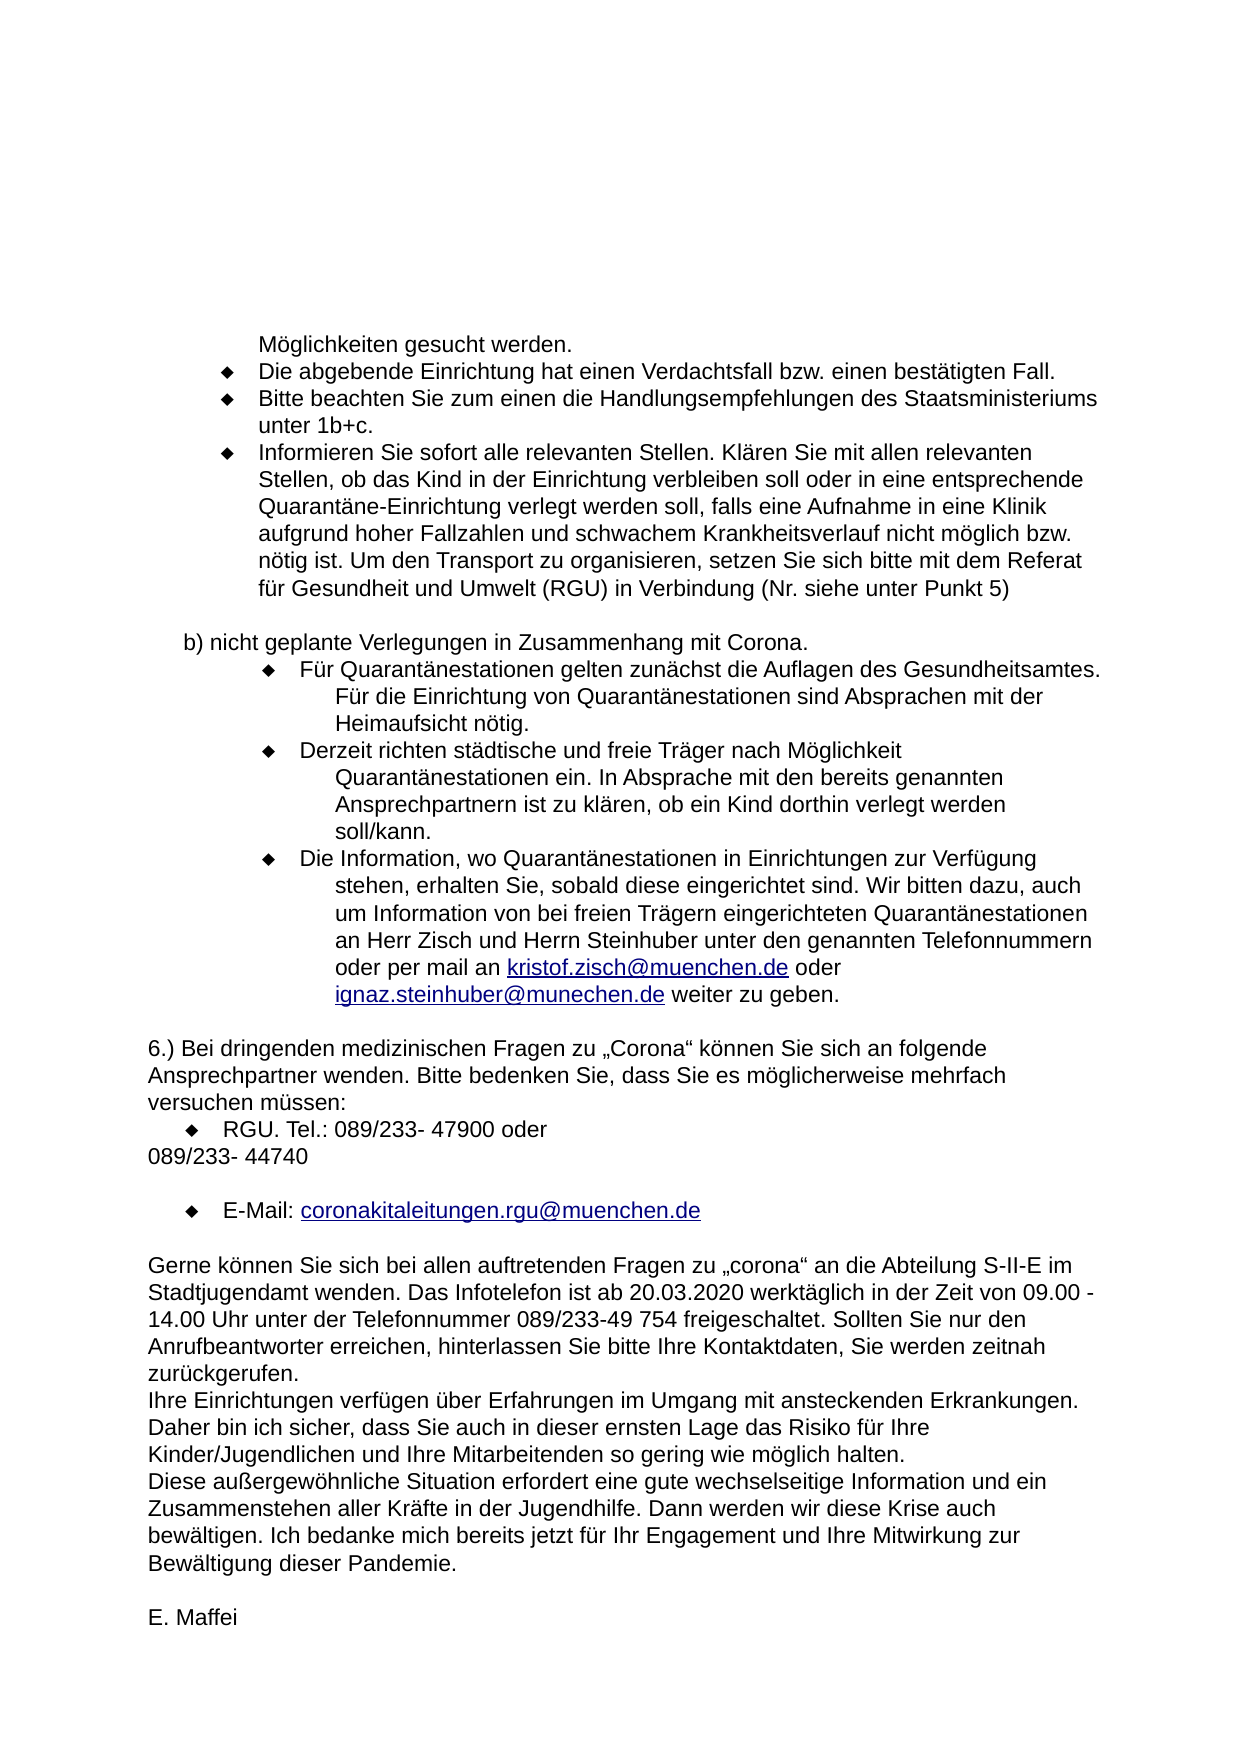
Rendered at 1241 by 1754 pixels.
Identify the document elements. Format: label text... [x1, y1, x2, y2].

list Die Information, wo Quarantänestationen in Einrichtungen zur Verfügung stehen, erhalten Sie, sobald diese eingerichtet sind. Wir bitten dazu, auch um Information von bei freien Trägern eingerichteten Quarantänestationen an Herr Zisch und Herrn Steinhuber unter den genannten Telefonnummern oder per mail an kristof.zisch@muenchen.de oder ignaz.steinhuber@munechen.de weiter zu geben. [262, 845, 1109, 1008]
text Diese außergewöhnliche Situation erfordert eine gute wechselseitige Information und ein Zusammenstehen aller Kräfte in der Jugendhilfe. Dann werden wir diese Krise auch bewältigen. Ich bedanke mich bereits jetzt für Ihr Engagement und Ihre Mitwirkung zur Bewältigung dieser Pandemie. [148, 1468, 1109, 1576]
list E-Mail: coronakitaleitungen.rgu@muenchen.de [185, 1197, 1109, 1224]
list Möglichkeiten gesucht werden. [221, 331, 1109, 358]
text Gerne können Sie sich bei allen auftretenden Fragen zu „corona“ an die Abteilung S-II-E im Stadtjugendamt wenden. Das Infotelefon ist ab 20.03.2020 werktäglich in der Zeit von 09.00 - 14.00 Uhr unter der Telefonnummer 089/233-49 754 freigeschaltet. Sollten Sie nur den Anrufbeantworter erreichen, hinterlassen Sie bitte Ihre Kontaktdaten, Sie werden zeitnah zurückgerufen. [148, 1251, 1109, 1387]
list Die abgebende Einrichtung hat einen Verdachtsfall bzw. einen bestätigten Fall. [221, 358, 1109, 385]
list Für Quarantänestationen gelten zunächst die Auflagen des Gesundheitsamtes. Für die Einrichtung von Quarantänestationen sind Absprachen mit der Heimaufsicht nötig. [262, 656, 1109, 737]
text 089/233- 44740 [148, 1143, 1109, 1170]
list Bitte beachten Sie zum einen die Handlungsempfehlungen des Staatsministeriums unter 1b+c. [221, 385, 1109, 439]
text Ihre Einrichtungen verfügen über Erfahrungen im Umgang mit ansteckenden Erkrankungen. Daher bin ich sicher, dass Sie auch in dieser ernsten Lage das Risiko für Ihre Kinder/Jugendlichen und Ihre Mitarbeitenden so gering wie möglich halten. [148, 1387, 1109, 1468]
list Informieren Sie sofort alle relevanten Stellen. Klären Sie mit allen relevanten Stellen, ob das Kind in der Einrichtung verbleiben soll oder in eine entsprechende Quarantäne-Einrichtung verlegt werden soll, falls eine Aufnahme in eine Klinik aufgrund hoher Fallzahlen und schwachem Krankheitsverlauf nicht möglich bzw. nötig ist. Um den Transport zu organisieren, setzen Sie sich bitte mit dem Referat für Gesundheit und Umwelt (RGU) in Verbindung (Nr. siehe unter Punkt 5) [221, 439, 1109, 601]
text E. Maffei [148, 1603, 1109, 1631]
list Derzeit richten städtische und freie Träger nach Möglichkeit Quarantänestationen ein. In Absprache mit den bereits genannten Ansprechpartnern ist zu klären, ob ein Kind dorthin verlegt werden soll/kann. [262, 737, 1109, 845]
text 6.) Bei dringenden medizinischen Fragen zu „Corona“ können Sie sich an folgende Ansprechpartner wenden. Bitte bedenken Sie, dass Sie es möglicherweise mehrfach versuchen müssen: [148, 1035, 1109, 1116]
list RGU. Tel.: 089/233- 47900 oder [185, 1116, 1109, 1143]
text b) nicht geplante Verlegungen in Zusammenhang mit Corona. [183, 628, 1109, 656]
